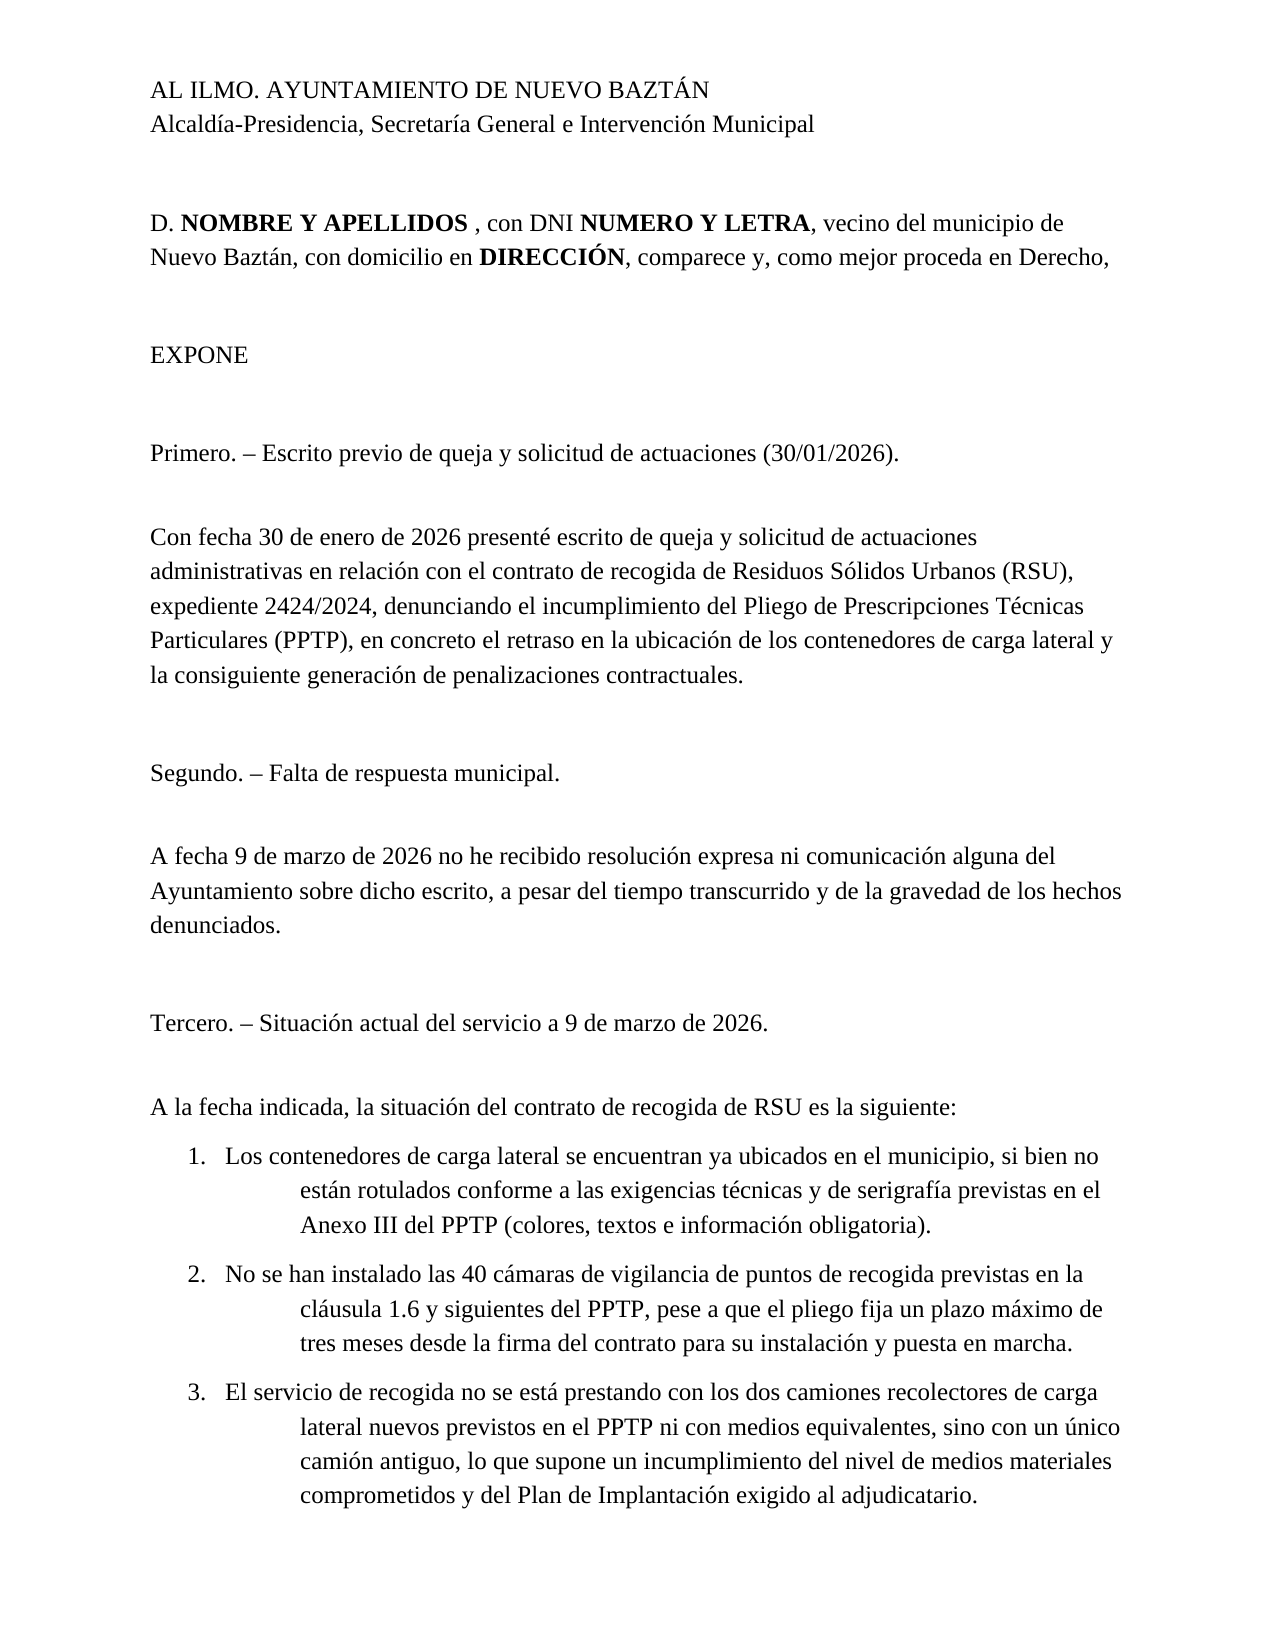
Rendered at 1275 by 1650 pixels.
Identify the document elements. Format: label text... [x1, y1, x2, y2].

list Los contenedores de carga lateral se encuentran ya ubicados en el municipio, si bien no están rotulados conforme a las exigencias técnicas y de serigrafía previstas en el Anexo III del PPTP (colores, textos e información obligatoria). [187, 1141, 1125, 1239]
list No se han instalado las 40 cámaras de vigilancia de puntos de recogida previstas en la cláusula 1.6 y siguientes del PPTP, pese a que el pliego fija un plazo máximo de tres meses desde la firma del contrato para su instalación y puesta en marcha. [187, 1259, 1125, 1357]
text Primero. – Escrito previo de queja y solicitud de actuaciones (30/01/2026). [150, 438, 1125, 467]
text D. NOMBRE Y APELLIDOS , con DNI NUMERO Y LETRA, vecino del municipio de Nuevo Baztán, con domicilio en DIRECCIÓN, comparece y, como mejor proceda en Derecho, [150, 208, 1125, 271]
text A fecha 9 de marzo de 2026 no he recibido resolución expresa ni comunicación alguna del Ayuntamiento sobre dicho escrito, a pesar del tiempo transcurrido y de la gravedad de los hechos denunciados. [150, 807, 1125, 939]
text AL ILMO. AYUNTAMIENTO DE NUEVO BAZTÁN Alcaldía-Presidencia, Secretaría General e Intervención Municipal [150, 75, 1125, 138]
text EXPONE [150, 340, 1125, 369]
text Tercero. – Situación actual del servicio a 9 de marzo de 2026. [150, 1008, 1125, 1037]
text Segundo. – Falta de respuesta municipal. [150, 758, 1125, 787]
list El servicio de recogida no se está prestando con los dos camiones recolectores de carga lateral nuevos previstos en el PPTP ni con medios equivalentes, sino con un único camión antiguo, lo que supone un incumplimiento del nivel de medios materiales comprometidos y del Plan de Implantación exigido al adjudicatario. [187, 1377, 1125, 1509]
text A la fecha indicada, la situación del contrato de recogida de RSU es la siguiente: [150, 1058, 1125, 1121]
text Con fecha 30 de enero de 2026 presenté escrito de queja y solicitud de actuaciones administrativas en relación con el contrato de recogida de Residuos Sólidos Urbanos (RSU), expediente 2424/2024, denunciando el incumplimiento del Pliego de Prescripciones Técnicas Particulares (PPTP), en concreto el retraso en la ubicación de los contenedores de carga lateral y la consiguiente generación de penalizaciones contractuales. [150, 487, 1125, 688]
